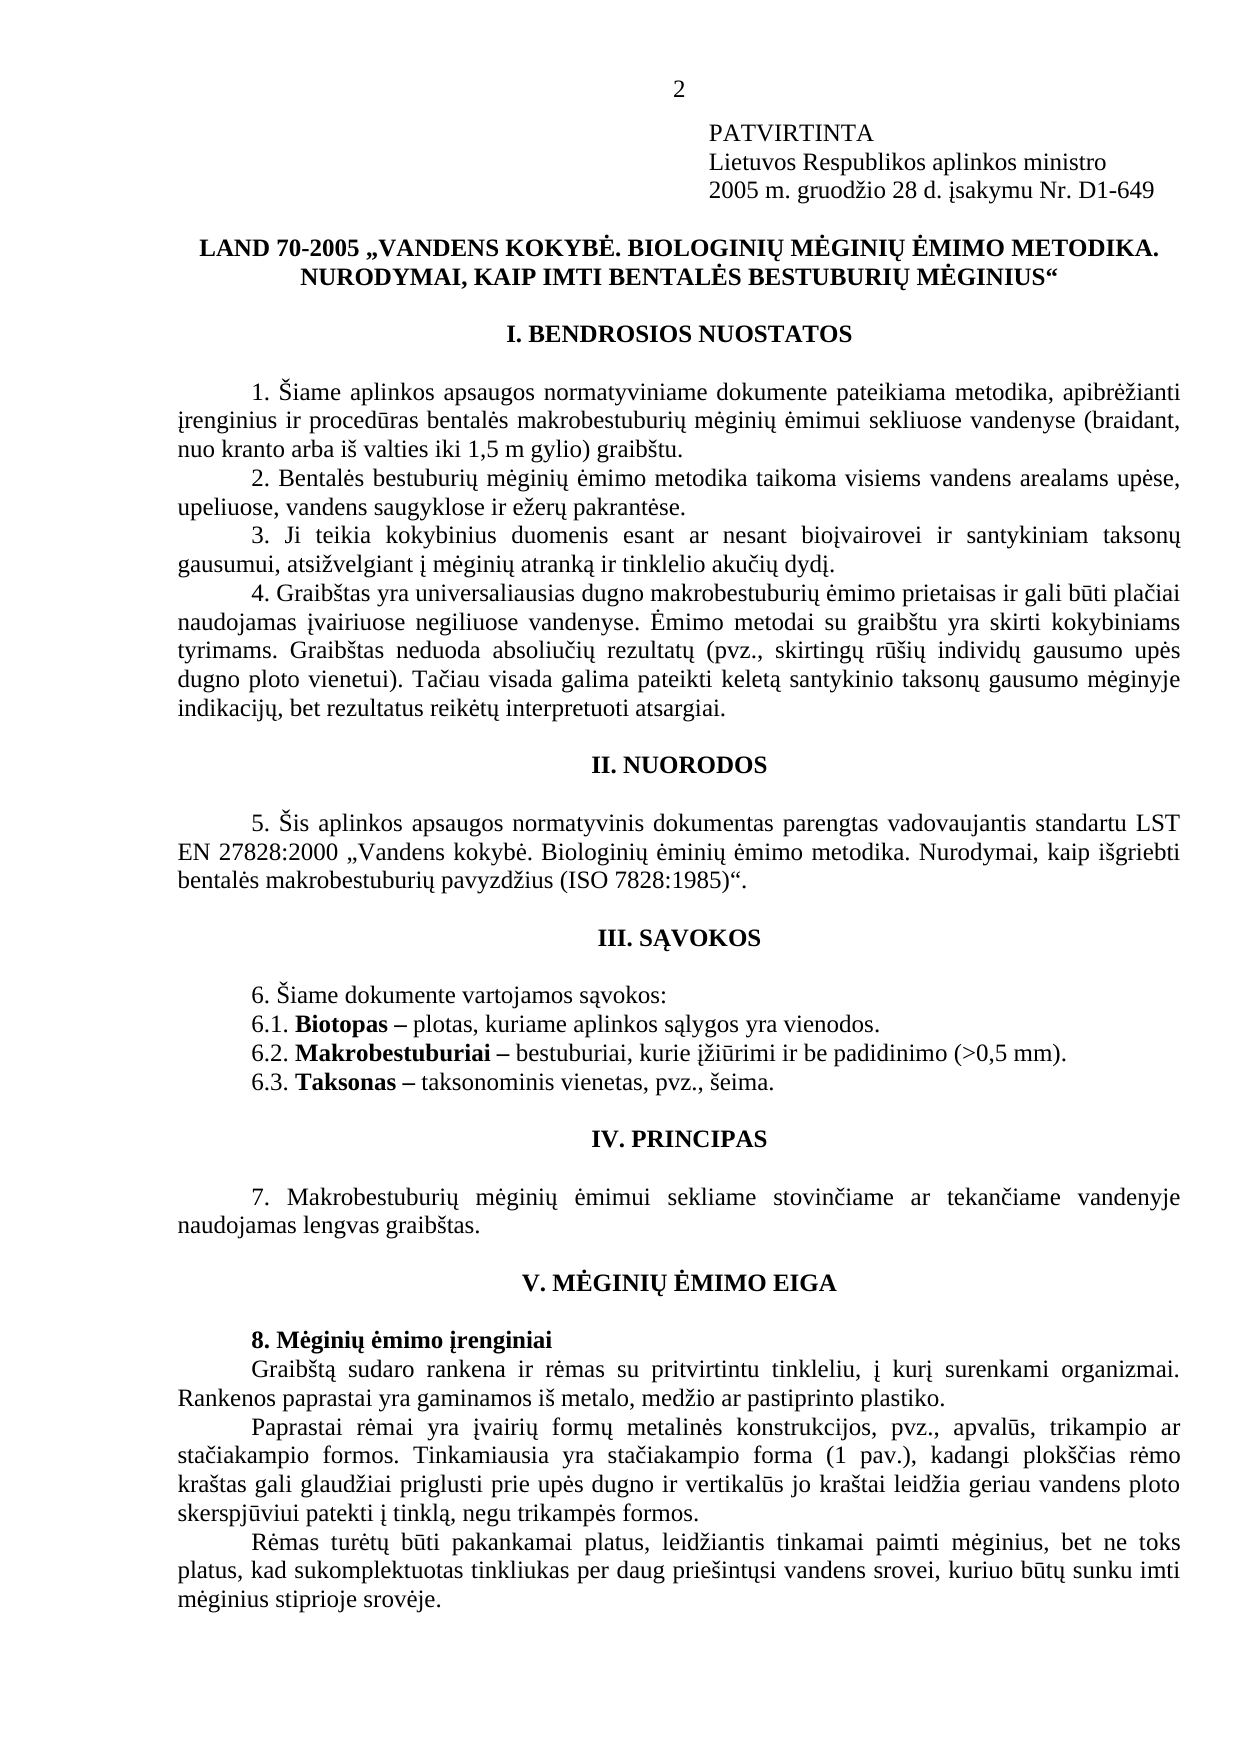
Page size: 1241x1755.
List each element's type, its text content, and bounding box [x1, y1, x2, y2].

text PATVIRTINTA [177, 118, 1181, 147]
text V. MĖGINIŲ ĖMIMO EIGA [177, 1268, 1181, 1297]
text 7. Makrobestuburių mėginių ėmimui sekliame stovinčiame ar tekančiame vandenyje naudojamas lengvas graibštas. [177, 1182, 1181, 1239]
text 4. Graibštas yra universaliausias dugno makrobestuburių ėmimo prietaisas ir gali būti plačiai naudojamas įvairiuose negiliuose vandenyse. Ėmimo metodai su graibštu yra skirti kokybiniams tyrimams. Graibštas neduoda absoliučių rezultatų (pvz., skirtingų rūšių individų gausumo upės dugno ploto vienetui). Tačiau visada galima pateikti keletą santykinio taksonų gausumo mėginyje indikacijų, bet rezultatus reikėtų interpretuoti atsargiai. [177, 578, 1181, 722]
text Lietuvos Respublikos aplinkos ministro [177, 147, 1181, 176]
text Rėmas turėtų būti pakankamai platus, leidžiantis tinkamai paimti mėginius, bet ne toks platus, kad sukomplektuotas tinkliukas per daug priešintųsi vandens srovei, kuriuo būtų sunku imti mėginius stiprioje srovėje. [177, 1527, 1181, 1613]
text 2005 m. gruodžio 28 d. įsakymu Nr. D1-649 [177, 176, 1181, 204]
text 5. Šis aplinkos apsaugos normatyvinis dokumentas parengtas vadovaujantis standartu LST EN 27828:2000 „Vandens kokybė. Biologinių ėminių ėmimo metodika. Nurodymai, kaip išgriebti bentalės makrobestuburių pavyzdžius (ISO 7828:1985)“. [177, 808, 1181, 894]
text Paprastai rėmai yra įvairių formų metalinės konstrukcijos, pvz., apvalūs, trikampio ar stačiakampio formos. Tinkamiausia yra stačiakampio forma (1 pav.), kadangi plokščias rėmo kraštas gali glaudžiai priglusti prie upės dugno ir vertikalūs jo kraštai leidžia geriau vandens ploto skerspjūviui patekti į tinklą, negu trikampės formos. [177, 1412, 1181, 1527]
text 2. Bentalės bestuburių mėginių ėmimo metodika taikoma visiems vandens arealams upėse, upeliuose, vandens saugyklose ir ežerų pakrantėse. [177, 463, 1181, 521]
text I. BENDROSIOS NUOSTATOS [177, 319, 1181, 348]
text 6.3. Taksonas – taksonominis vienetas, pvz., šeima. [177, 1067, 1181, 1096]
text 6.1. Biotopas – plotas, kuriame aplinkos sąlygos yra vienodos. [177, 1009, 1181, 1038]
text LAND 70-2005 „VANDENS KOKYBĖ. BIOLOGINIŲ MĖGINIŲ ĖMIMO METODIKA. NURODYMAI, KAIP IMTI BENTALĖS BESTUBURIŲ MĖGINIUS“ [177, 233, 1181, 291]
text II. NUORODOS [177, 751, 1181, 779]
text III. SĄVOKOS [177, 923, 1181, 952]
text 6.2. Makrobestuburiai – bestuburiai, kurie įžiūrimi ir be padidinimo (>0,5 mm). [177, 1038, 1181, 1067]
text 3. Ji teikia kokybinius duomenis esant ar nesant bioįvairovei ir santykiniam taksonų gausumui, atsižvelgiant į mėginių atranką ir tinklelio akučių dydį. [177, 521, 1181, 578]
text 1. Šiame aplinkos apsaugos normatyviniame dokumente pateikiama metodika, apibrėžianti įrenginius ir procedūras bentalės makrobestuburių mėginių ėmimui sekliuose vandenyse (braidant, nuo kranto arba iš valties iki 1,5 m gylio) graibštu. [177, 377, 1181, 463]
text IV. PRINCIPAS [177, 1124, 1181, 1153]
text Graibštą sudaro rankena ir rėmas su pritvirtintu tinkleliu, į kurį surenkami organizmai. Rankenos paprastai yra gaminamos iš metalo, medžio ar pastiprinto plastiko. [177, 1354, 1181, 1412]
text 8. Mėginių ėmimo įrenginiai [177, 1326, 1181, 1354]
text 6. Šiame dokumente vartojamos sąvokos: [177, 981, 1181, 1009]
